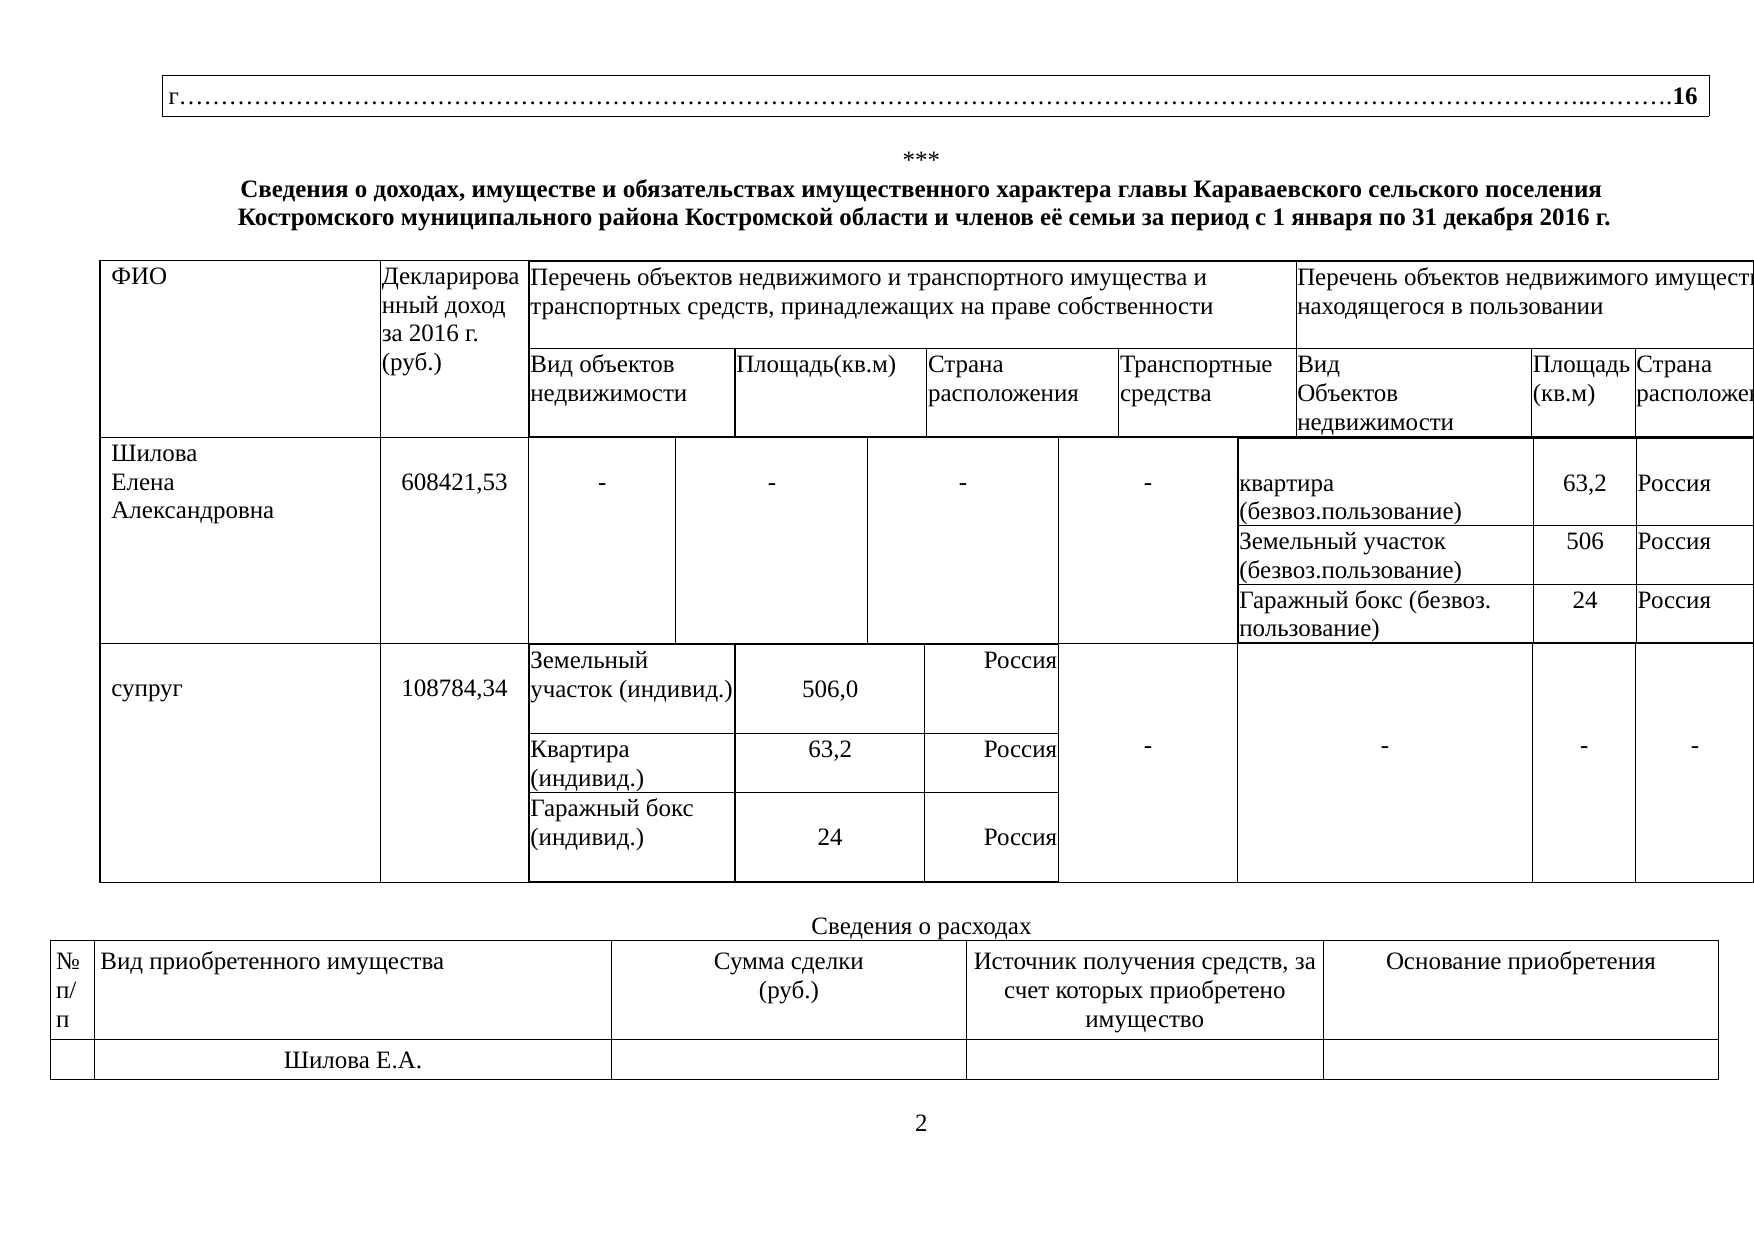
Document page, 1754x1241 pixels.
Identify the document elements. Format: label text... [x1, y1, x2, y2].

table_header Земельный участок (индивид.) [530, 645, 734, 733]
table_cell Площадь(кв.м) [736, 349, 926, 436]
table_cell 108784,34 [381, 644, 528, 882]
table_header Перечень объектов недвижимого имущества, находящегося в пользовании [1297, 262, 1753, 348]
table_cell Вид объектов недвижимости [530, 349, 734, 436]
table_cell Страна расположения [1636, 349, 1753, 436]
table_header Россия [1637, 439, 1753, 525]
table_cell 24 [736, 793, 924, 881]
table_cell Россия [925, 793, 1058, 881]
table_cell Вид Объектов недвижимости [1297, 349, 1531, 436]
table_cell 608421,53 [381, 438, 528, 643]
table_cell [51, 1040, 94, 1079]
table_cell - [1238, 644, 1532, 882]
table_cell Квартира (индивид.) [530, 734, 734, 792]
table_cell - [868, 438, 1058, 643]
table_header № п/п [51, 941, 94, 1038]
table_header Вид приобретенного имущества [95, 941, 611, 1038]
table_cell 506 [1534, 526, 1636, 584]
table_header квартира (безвоз.пользование) [1239, 439, 1533, 525]
table_cell [1324, 1040, 1718, 1079]
table_cell Страна расположения [927, 349, 1118, 436]
table_cell - [1636, 644, 1753, 882]
table_cell [612, 1040, 966, 1079]
table_header Декларированный доход за 2016 г. (руб.) [381, 261, 528, 437]
text Костромского муниципального района Костромской области и членов её семьи за период с 1 января по 31 декабря 2016 г. [162, 202, 1680, 231]
table_cell Россия [1637, 585, 1753, 642]
table_cell - [1059, 644, 1237, 882]
table_cell Россия [1637, 526, 1753, 584]
table_cell Транспортные средства [1119, 349, 1296, 436]
table_header Перечень объектов недвижимого и транспортного имущества и транспортных средств, принадлежащих на праве собственности [530, 262, 1296, 348]
table_cell Земельный участок (безвоз.пользование) [1239, 526, 1533, 584]
table_cell [967, 1040, 1323, 1079]
table_cell 63,2 [736, 734, 924, 792]
table_cell Гаражный бокс (индивид.) [530, 793, 734, 881]
table_cell Шилова Е.А. [95, 1040, 611, 1079]
table_cell Гаражный бокс (безвоз. пользование) [1239, 585, 1533, 642]
table_header ФИО [101, 261, 380, 437]
table_cell Россия [925, 734, 1058, 792]
table_cell 24 [1534, 585, 1636, 642]
table_cell Площадь (кв.м) [1532, 349, 1635, 436]
table_cell - [1059, 438, 1237, 643]
table_cell - [1533, 644, 1635, 882]
table_cell - [676, 438, 867, 643]
table_header Сумма сделки (руб.) [612, 941, 966, 1038]
table_header 63,2 [1534, 439, 1636, 525]
table_cell - [529, 438, 675, 643]
table_cell Шилова Елена Александровна [101, 438, 380, 643]
table_header Основание приобретения [1324, 941, 1718, 1038]
table_header Россия [925, 645, 1058, 733]
text *** [162, 145, 1680, 174]
table_header г……………………………………………………………………………………………………………………………………………………..……….16 [163, 76, 1709, 116]
table_cell супруг [101, 644, 380, 882]
table_header 506,0 [736, 645, 924, 733]
text Сведения о расходах [162, 911, 1680, 940]
text Сведения о доходах, имуществе и обязательствах имущественного характера главы Караваевского сельского поселения [162, 174, 1680, 202]
table_header Источник получения средств, за счет которых приобретено имущество [967, 941, 1323, 1038]
